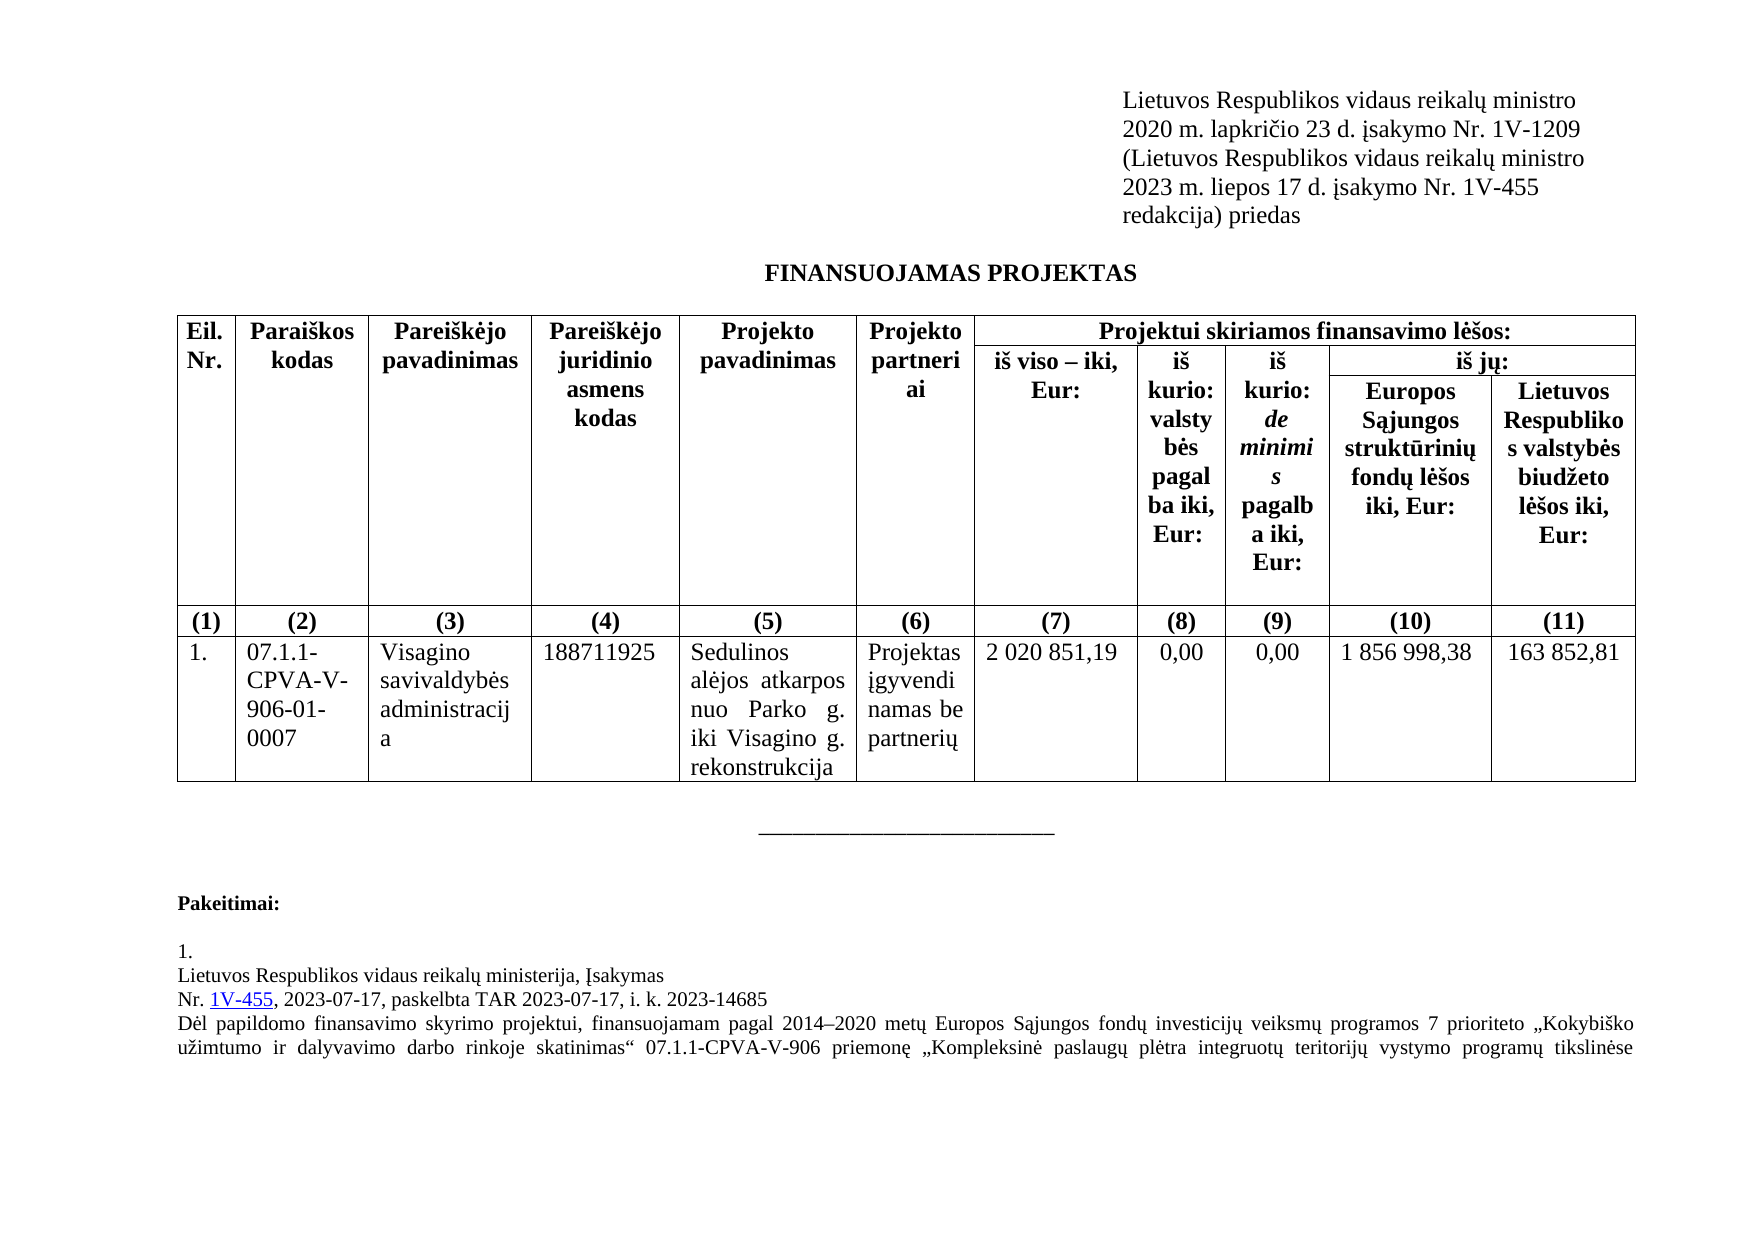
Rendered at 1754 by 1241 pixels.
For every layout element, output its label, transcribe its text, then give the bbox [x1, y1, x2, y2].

table_cell (8) [1138, 606, 1225, 636]
text __________________________ [177, 810, 1636, 838]
table_cell (7) [975, 606, 1137, 636]
text (Lietuvos Respublikos vidaus reikalų ministro 2023 m. liepos 17 d. įsakymo Nr. 1V-455 redakcija) priedas [1122, 143, 1636, 229]
table_cell iš kurio: de minimis pagalba iki, Eur: [1226, 346, 1329, 605]
table_header Projekto pavadinimas [680, 316, 856, 605]
table_cell Europos Sąjungos struktūrinių fondų lėšos iki, Eur: [1330, 376, 1491, 605]
table_cell (1) [178, 606, 235, 636]
table_cell Visagino savivaldybės administracija [369, 637, 531, 781]
text 1. [177, 939, 1636, 963]
table_cell iš viso – iki, Eur: [975, 346, 1137, 605]
table_cell Projektas įgyvendinamas be partnerių [857, 637, 974, 781]
table_cell (9) [1226, 606, 1329, 636]
table_cell (5) [680, 606, 856, 636]
table_header Pareiškėjo juridinio asmens kodas [532, 316, 679, 605]
table_cell (10) [1330, 606, 1491, 636]
table_cell (2) [236, 606, 368, 636]
table_cell 1 856 998,38 [1330, 637, 1491, 781]
table_cell 163 852,81 [1492, 637, 1635, 781]
text Nr. 1V-455, 2023-07-17, paskelbta TAR 2023-07-17, i. k. 2023-14685 [177, 987, 1636, 1011]
text FINANSUOJAMAS PROJEKTAS [177, 258, 1636, 287]
table_cell Sedulinos alėjos atkarpos nuo Parko g. iki Visagino g. rekonstrukcija [680, 637, 856, 781]
table_cell 0,00 [1138, 637, 1225, 781]
table_cell (3) [369, 606, 531, 636]
text Lietuvos Respublikos vidaus reikalų ministerija, Įsakymas [177, 963, 1636, 987]
text Pakeitimai: [177, 891, 1636, 915]
table_cell 188711925 [532, 637, 679, 781]
table_header Paraiškos kodas [236, 316, 368, 605]
table_header Projekto partneriai [857, 316, 974, 605]
table_cell 0,00 [1226, 637, 1329, 781]
table_cell 07.1.1-CPVA-V-906-01-0007 [236, 637, 368, 781]
text Lietuvos Respublikos vidaus reikalų ministro [1122, 85, 1636, 114]
table_cell iš jų: [1330, 346, 1635, 375]
table_cell 1. [178, 637, 235, 781]
table_header Projektui skiriamos finansavimo lėšos: [975, 316, 1635, 345]
text Dėl papildomo finansavimo skyrimo projektui, finansuojamam pagal 2014–2020 metų Europos Sąjungos fondų investicijų veiksmų programos 7 prioriteto „Kokybiško užimtumo ir dalyvavimo darbo rinkoje skatinimas“ 07.1.1-CPVA-V-906 priemonę „Kompleksinė paslaugų plėtra integruotų teritorijų vystymo programų tikslinėse [177, 1011, 1636, 1059]
table_cell iš kurio: valstybės pagalba iki, Eur: [1138, 346, 1225, 605]
table_header Pareiškėjo pavadinimas [369, 316, 531, 605]
text 2020 m. lapkričio 23 d. įsakymo Nr. 1V-1209 [1122, 114, 1636, 143]
table_cell 2 020 851,19 [975, 637, 1137, 781]
table_cell (6) [857, 606, 974, 636]
table_header Eil. Nr. [178, 316, 235, 605]
table_cell (4) [532, 606, 679, 636]
table_cell (11) [1492, 606, 1635, 636]
table_cell Lietuvos Respublikos valstybės biudžeto lėšos iki, Eur: [1492, 376, 1635, 605]
